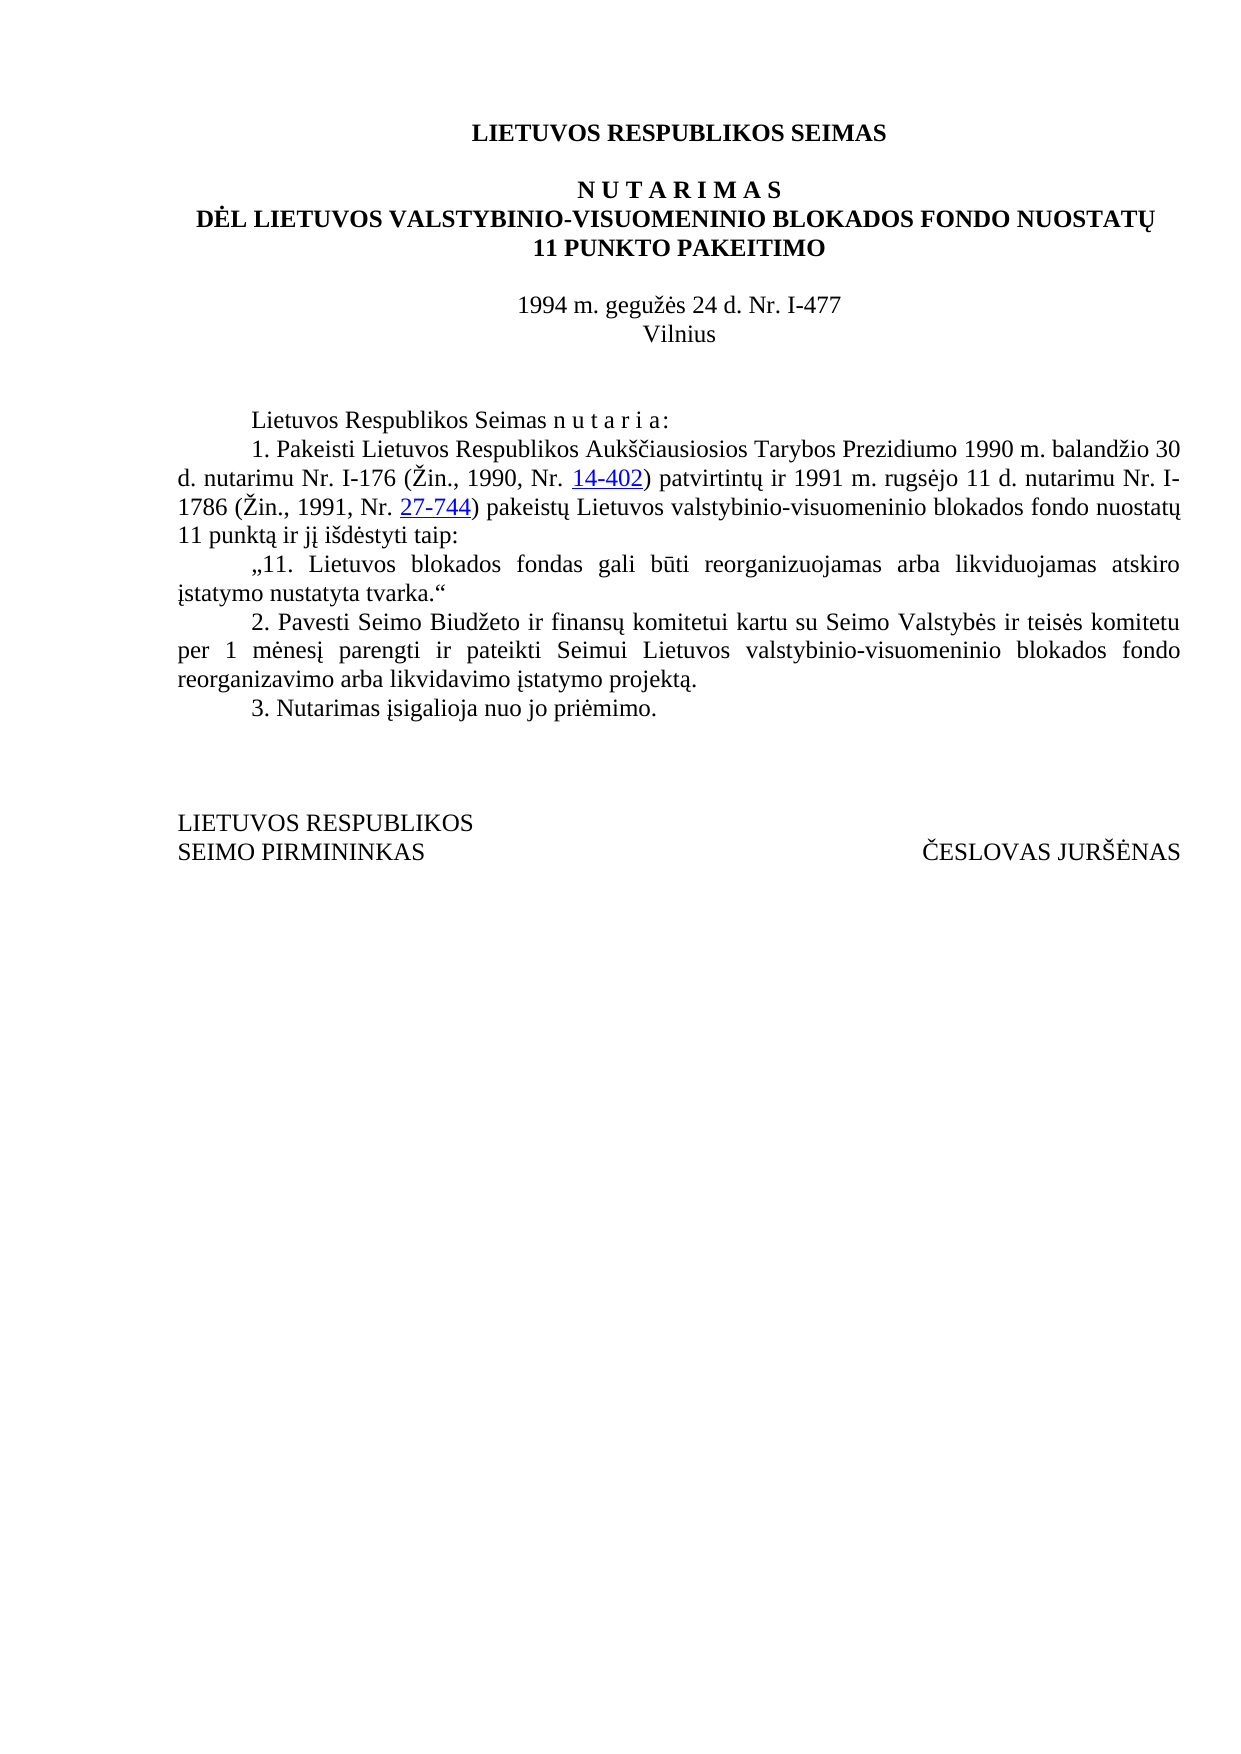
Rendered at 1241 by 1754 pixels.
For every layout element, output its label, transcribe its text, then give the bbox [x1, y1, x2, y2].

text Lietuvos Respublikos Seimas nutaria: [177, 406, 1181, 434]
text 3. Nutarimas įsigalioja nuo jo priėmimo. [177, 693, 1181, 722]
text 1994 m. gegužės 24 d. Nr. I-477 [177, 291, 1181, 319]
text „11. Lietuvos blokados fondas gali būti reorganizuojamas arba likviduojamas atskiro įstatymo nustatyta tvarka.“ [177, 549, 1181, 607]
text Vilnius [177, 319, 1181, 348]
text 2. Pavesti Seimo Biudžeto ir finansų komitetui kartu su Seimo Valstybės ir teisės komitetu per 1 mėnesį parengti ir pateikti Seimui Lietuvos valstybinio-visuomeninio blokados fondo reorganizavimo arba likvidavimo įstatymo projektą. [177, 607, 1181, 693]
text 1. Pakeisti Lietuvos Respublikos Aukščiausiosios Tarybos Prezidiumo 1990 m. balandžio 30 d. nutarimu Nr. I-176 (Žin., 1990, Nr. 14-402) patvirtintų ir 1991 m. rugsėjo 11 d. nutarimu Nr. I-1786 (Žin., 1991, Nr. 27-744) pakeistų Lietuvos valstybinio-visuomeninio blokados fondo nuostatų 11 punktą ir jį išdėstyti taip: [177, 434, 1181, 549]
text SEIMO PIRMININKAS ČESLOVAS JURŠĖNAS [177, 837, 1181, 866]
text N U T A R I M A S [177, 176, 1181, 204]
text LIETUVOS RESPUBLIKOS SEIMAS [177, 118, 1181, 147]
text DĖL LIETUVOS VALSTYBINIO-VISUOMENINIO BLOKADOS FONDO NUOSTATŲ 11 PUNKTO PAKEITIMO [177, 204, 1181, 262]
text LIETUVOS RESPUBLIKOS [177, 808, 1181, 837]
